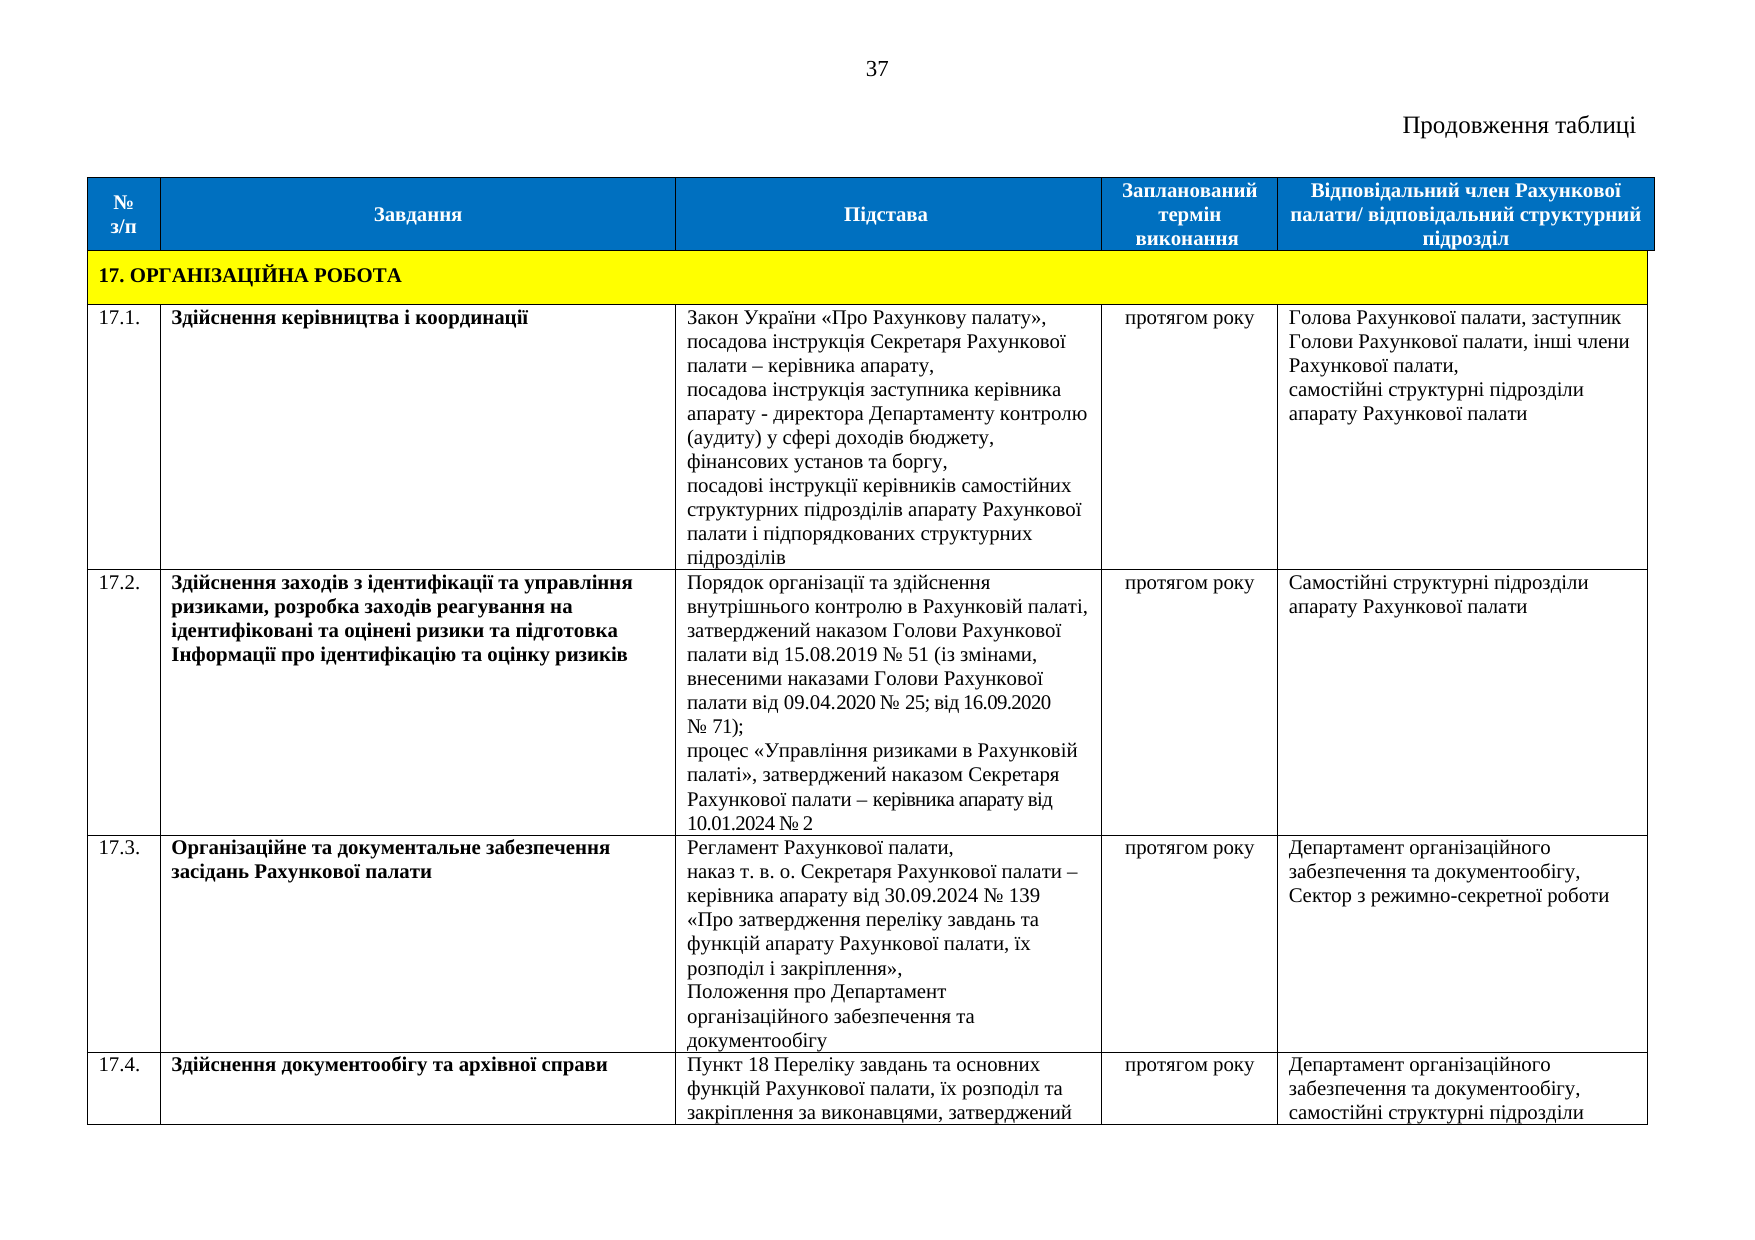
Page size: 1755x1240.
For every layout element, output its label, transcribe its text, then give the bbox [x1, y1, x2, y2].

table_cell [1648, 1052, 1654, 1124]
table_header № з/п [88, 178, 160, 250]
table_cell [88, 570, 160, 834]
table_cell Голова Рахункової палати, заступник Голови Рахункової палати, інші члени Рахункової палати, самостійні структурні підрозділи апарату Рахункової палати [1278, 305, 1647, 569]
table_cell Здійснення заходів з ідентифікації та управління ризиками, розробка заходів реагування на ідентифіковані та оцінені ризики та підготовка Інформації про ідентифікацію та оцінку ризиків [161, 570, 675, 834]
table_cell [1648, 251, 1654, 304]
table_cell протягом року [1102, 305, 1277, 569]
table_cell протягом року [1102, 1053, 1277, 1124]
table_cell Департамент організаційного забезпечення та документообігу, Сектор з режимно-секретної роботи [1278, 836, 1647, 1052]
table_cell Здійснення керівництва і координації [161, 305, 675, 569]
table_cell протягом року [1102, 836, 1277, 1052]
table_cell [1648, 569, 1654, 834]
table_cell Пункт 18 Переліку завдань та основних функцій Рахункової палати, їх розподіл та закріплення за виконавцями, затверджений [676, 1053, 1101, 1124]
table_cell Організаційне та документальне забезпечення засідань Рахункової палати [161, 836, 675, 1052]
table_cell Самостійні структурні підрозділи апарату Рахункової палати [1278, 570, 1647, 834]
table_cell протягом року [1102, 570, 1277, 834]
table_cell Порядок організації та здійснення внутрішнього контролю в Рахунковій палаті, затверджений наказом Голови Рахункової палати від 15.08.2019 № 51 (із змінами, внесеними наказами Голови Рахункової палати від 09.04.2020 № 25; від 16.09.2020 № 71); процес «Управління ризиками в Рахунковій палаті», затверджений наказом Секретаря Рахункової палати – керівника апарату від 10.01.2024 № 2 [676, 570, 1101, 834]
table_cell [88, 1053, 160, 1124]
table_cell Здійснення документообігу та архівної справи [161, 1053, 675, 1124]
table_cell Департамент організаційного забезпечення та документообігу, самостійні структурні підрозділи [1278, 1053, 1647, 1124]
table_cell 17. ОРГАНІЗАЦІЙНА РОБОТА [88, 251, 1647, 304]
table_cell Закон України «Про Рахункову палату», посадова інструкція Секретаря Рахункової палати – керівника апарату, посадова інструкція заступника керівника апарату - директора Департаменту контролю (аудиту) у сфері доходів бюджету, фінансових установ та боргу, посадові інструкції керівників самостійних структурних підрозділів апарату Рахункової палати і підпорядкованих структурних підрозділів [676, 305, 1101, 569]
table_cell [1648, 304, 1654, 569]
table_header Підстава [676, 178, 1101, 250]
table_header Відповідальний член Рахункової палати/ відповідальний структурний підрозділ [1278, 178, 1654, 250]
table_cell Регламент Рахункової палати, наказ т. в. о. Секретаря Рахункової палати – керівника апарату від 30.09.2024 № 139 «Про затвердження переліку завдань та функцій апарату Рахункової палати, їх розподіл і закріплення», Положення про Департамент організаційного забезпечення та документообігу [676, 836, 1101, 1052]
table_cell [88, 836, 160, 1052]
table_header Запланований термін виконання [1102, 178, 1277, 250]
table_cell [1648, 835, 1654, 1052]
table_header Завдання [161, 178, 675, 250]
table_cell [88, 305, 160, 569]
